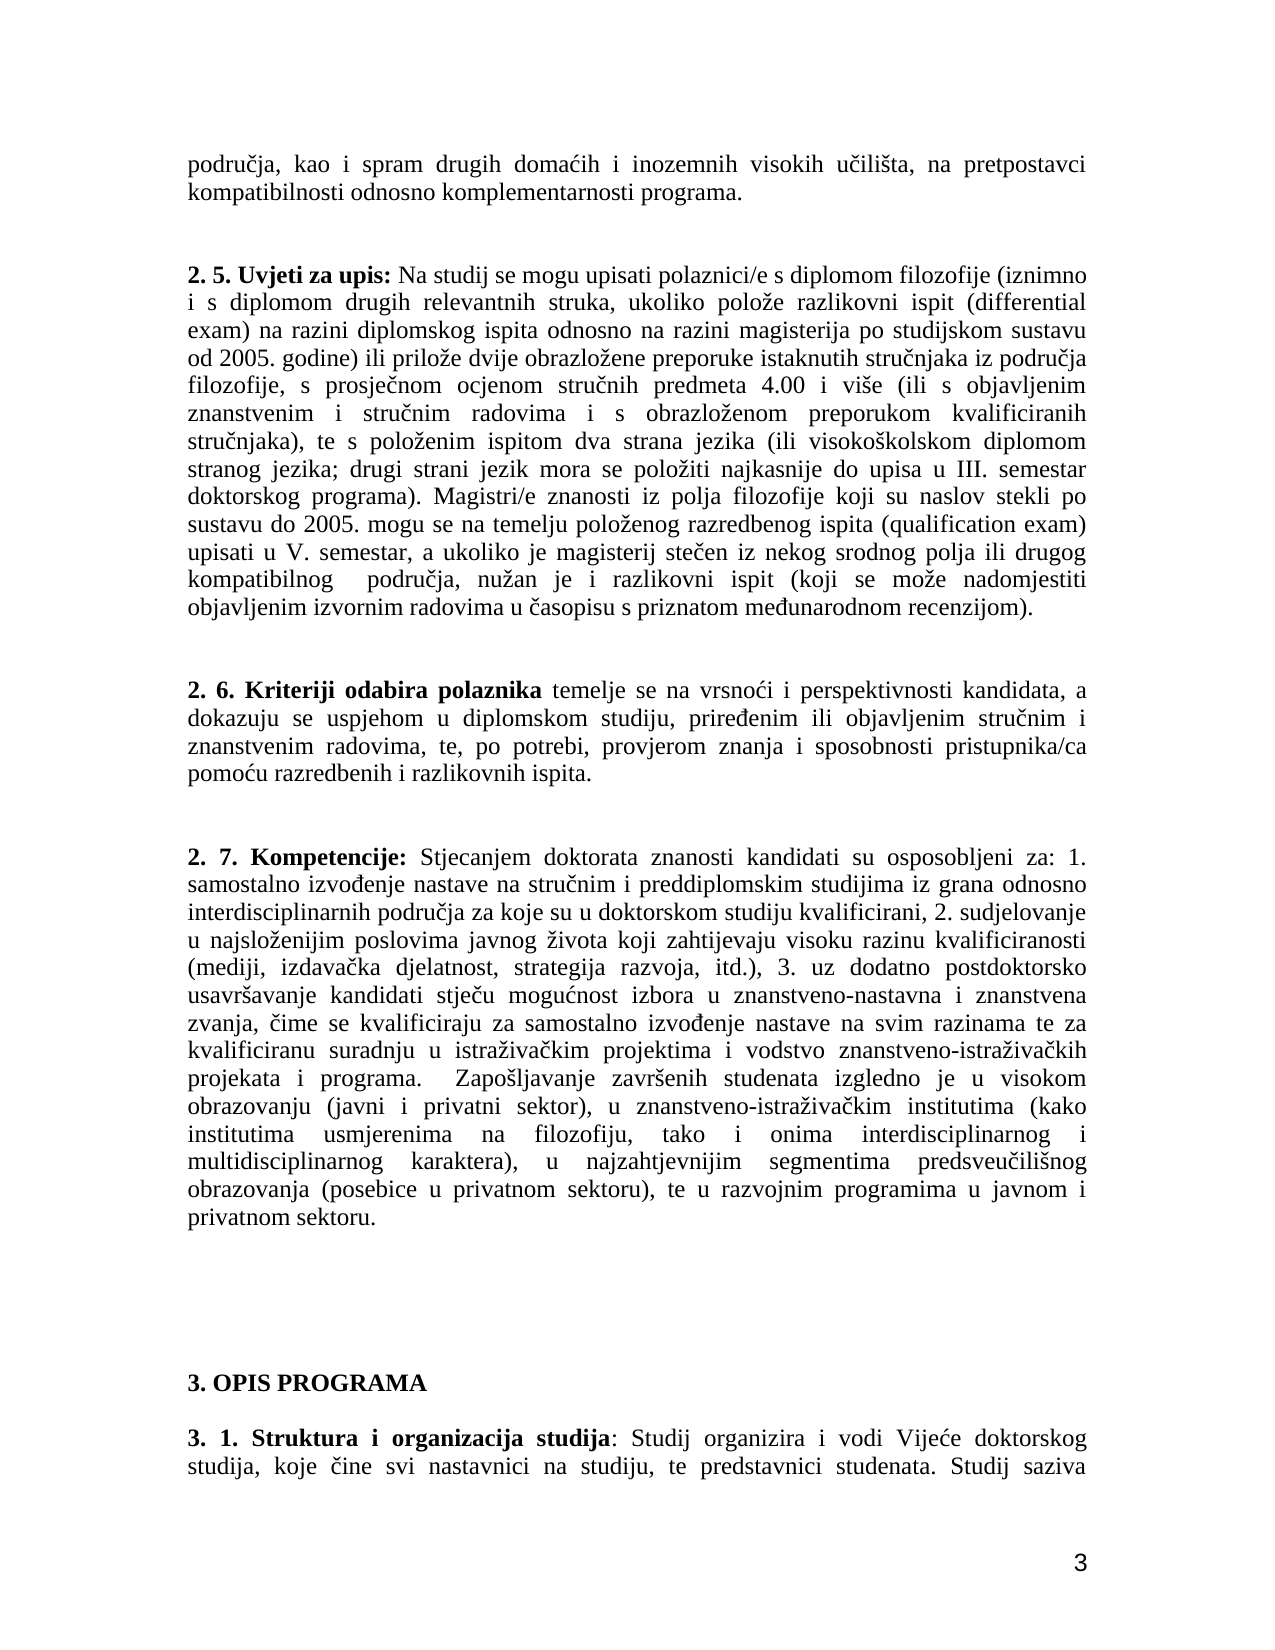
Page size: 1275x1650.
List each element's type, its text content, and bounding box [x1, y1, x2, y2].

text područja, kao i spram drugih domaćih i inozemnih visokih učilišta, na pretpostavci kompatibilnosti odnosno komplementarnosti programa. [187, 150, 1087, 205]
text 2. 5. Uvjeti za upis: Na studij se mogu upisati polaznici/e s diplomom filozofije (iznimno i s diplomom drugih relevantnih struka, ukoliko polože razlikovni ispit (differential exam) na razini diplomskog ispita odnosno na razini magisterija po studijskom sustavu od 2005. godine) ili prilože dvije obrazložene preporuke istaknutih stručnjaka iz područja filozofije, s prosječnom ocjenom stručnih predmeta 4.00 i više (ili s objavljenim znanstvenim i stručnim radovima i s obrazloženom preporukom kvalificiranih stručnjaka), te s položenim ispitom dva strana jezika (ili visokoškolskom diplomom stranog jezika; drugi strani jezik mora se položiti najkasnije do upisa u III. semestar doktorskog programa). Magistri/e znanosti iz polja filozofije koji su naslov stekli po sustavu do 2005. mogu se na temelju položenog razredbenog ispita (qualification exam) upisati u V. semestar, a ukoliko je magisterij stečen iz nekog srodnog polja ili drugog kompatibilnog područja, nužan je i razlikovni ispit (koji se može nadomjestiti objavljenim izvornim radovima u časopisu s priznatom međunarodnom recenzijom). [187, 261, 1087, 621]
text 3. 1. Struktura i organizacija studija: Studij organizira i vodi Vijeće doktorskog studija, koje čine svi nastavnici na studiju, te predstavnici studenata. Studij saziva [187, 1424, 1087, 1480]
text 3. OPIS PROGRAMA [187, 1369, 1087, 1397]
text 2. 6. Kriteriji odabira polaznika temelje se na vrsnoći i perspektivnosti kandidata, a dokazuju se uspjehom u diplomskom studiju, priređenim ili objavljenim stručnim i znanstvenim radovima, te, po potrebi, provjerom znanja i sposobnosti pristupnika/ca pomoću razredbenih i razlikovnih ispita. [187, 676, 1087, 787]
text 2. 7. Kompetencije: Stjecanjem doktorata znanosti kandidati su osposobljeni za: 1. samostalno izvođenje nastave na stručnim i preddiplomskim studijima iz grana odnosno interdisciplinarnih područja za koje su u doktorskom studiju kvalificirani, 2. sudjelovanje u najsloženijim poslovima javnog života koji zahtijevaju visoku razinu kvalificiranosti (mediji, izdavačka djelatnost, strategija razvoja, itd.), 3. uz dodatno postdoktorsko usavršavanje kandidati stječu mogućnost izbora u znanstveno-nastavna i znanstvena zvanja, čime se kvalificiraju za samostalno izvođenje nastave na svim razinama te za kvalificiranu suradnju u istraživačkim projektima i vodstvo znanstveno-istraživačkih projekata i programa. Zapošljavanje završenih studenata izgledno je u visokom obrazovanju (javni i privatni sektor), u znanstveno-istraživačkim institutima (kako institutima usmjerenima na filozofiju, tako i onima interdisciplinarnog i multidisciplinarnog karaktera), u najzahtjevnijim segmentima predsveučilišnog obrazovanja (posebice u privatnom sektoru), te u razvojnim programima u javnom i privatnom sektoru. [187, 843, 1087, 1231]
